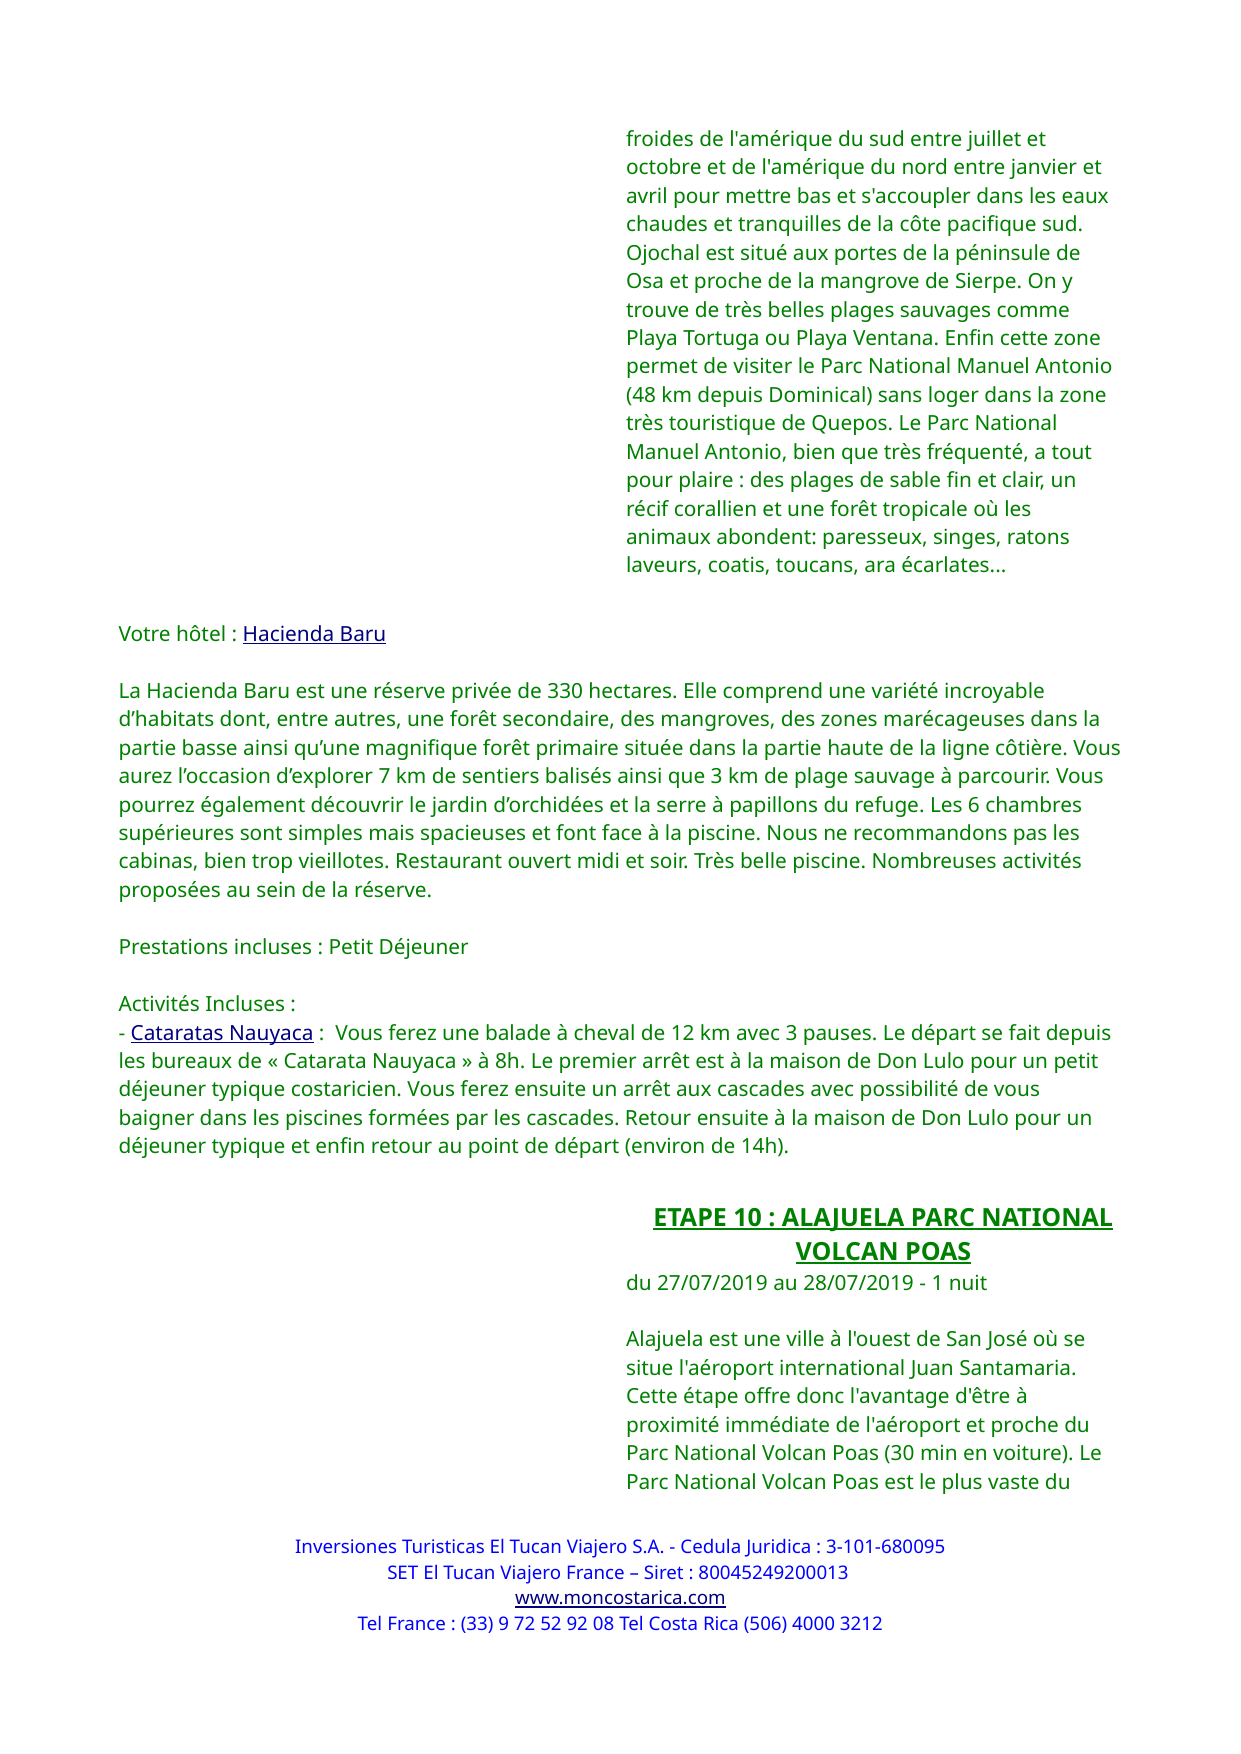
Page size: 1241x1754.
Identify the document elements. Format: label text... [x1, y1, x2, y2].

table_header ETAPE 10 : ALAJUELA PARC NATIONAL VOLCAN POAS du 27/07/2019 au 28/07/2019 - 1 nuit Alajuela est une ville à l'ouest de San José où se situe l'aéroport international Juan Santamaria. Cette étape offre donc l'avantage d'être à proximité immédiate de l'aéroport et proche du Parc National Volcan Poas (30 min en voiture). Le Parc National Volcan Poas est le plus vaste du [620, 1194, 1122, 1501]
text Activités Incluses : [118, 989, 1122, 1018]
text Prestations incluses : Petit Déjeuner [118, 932, 1122, 961]
text La Hacienda Baru est une réserve privée de 330 hectares. Elle comprend une variété incroyable d’habitats dont, entre autres, une forêt secondaire, des mangroves, des zones marécageuses dans la partie basse ainsi qu’une magnifique forêt primaire située dans la partie haute de la ligne côtière. Vous aurez l’occasion d’explorer 7 km de sentiers balisés ainsi que 3 km de plage sauvage à parcourir. Vous pourrez également découvrir le jardin d’orchidées et la serre à papillons du refuge. Les 6 chambres supérieures sont simples mais spacieuses et font face à la piscine. Nous ne recommandons pas les cabinas, bien trop vieillotes. Restaurant ouvert midi et soir. Très belle piscine. Nombreuses activités proposées au sein de la réserve. [118, 676, 1122, 903]
text - Cataratas Nauyaca : Vous ferez une balade à cheval de 12 km avec 3 pauses. Le départ se fait depuis les bureaux de « Catarata Nauyaca » à 8h. Le premier arrêt est à la maison de Don Lulo pour un petit déjeuner typique costaricien. Vous ferez ensuite un arrêt aux cascades avec possibilité de vous baigner dans les piscines formées par les cascades. Retour ensuite à la maison de Don Lulo pour un déjeuner typique et enfin retour au point de départ (environ de 14h). [118, 1018, 1122, 1160]
table_header [118, 118, 620, 585]
table_header [118, 1194, 620, 1501]
table_header froides de l'amérique du sud entre juillet et octobre et de l'amérique du nord entre janvier et avril pour mettre bas et s'accoupler dans les eaux chaudes et tranquilles de la côte pacifique sud. Ojochal est situé aux portes de la péninsule de Osa et proche de la mangrove de Sierpe. On y trouve de très belles plages sauvages comme Playa Tortuga ou Playa Ventana. Enfin cette zone permet de visiter le Parc National Manuel Antonio (48 km depuis Dominical) sans loger dans la zone très touristique de Quepos. Le Parc National Manuel Antonio, bien que très fréquenté, a tout pour plaire : des plages de sable fin et clair, un récif corallien et une forêt tropicale où les animaux abondent: paresseux, singes, ratons laveurs, coatis, toucans, ara écarlates... [620, 118, 1122, 585]
text Votre hôtel : Hacienda Baru [118, 619, 1122, 647]
